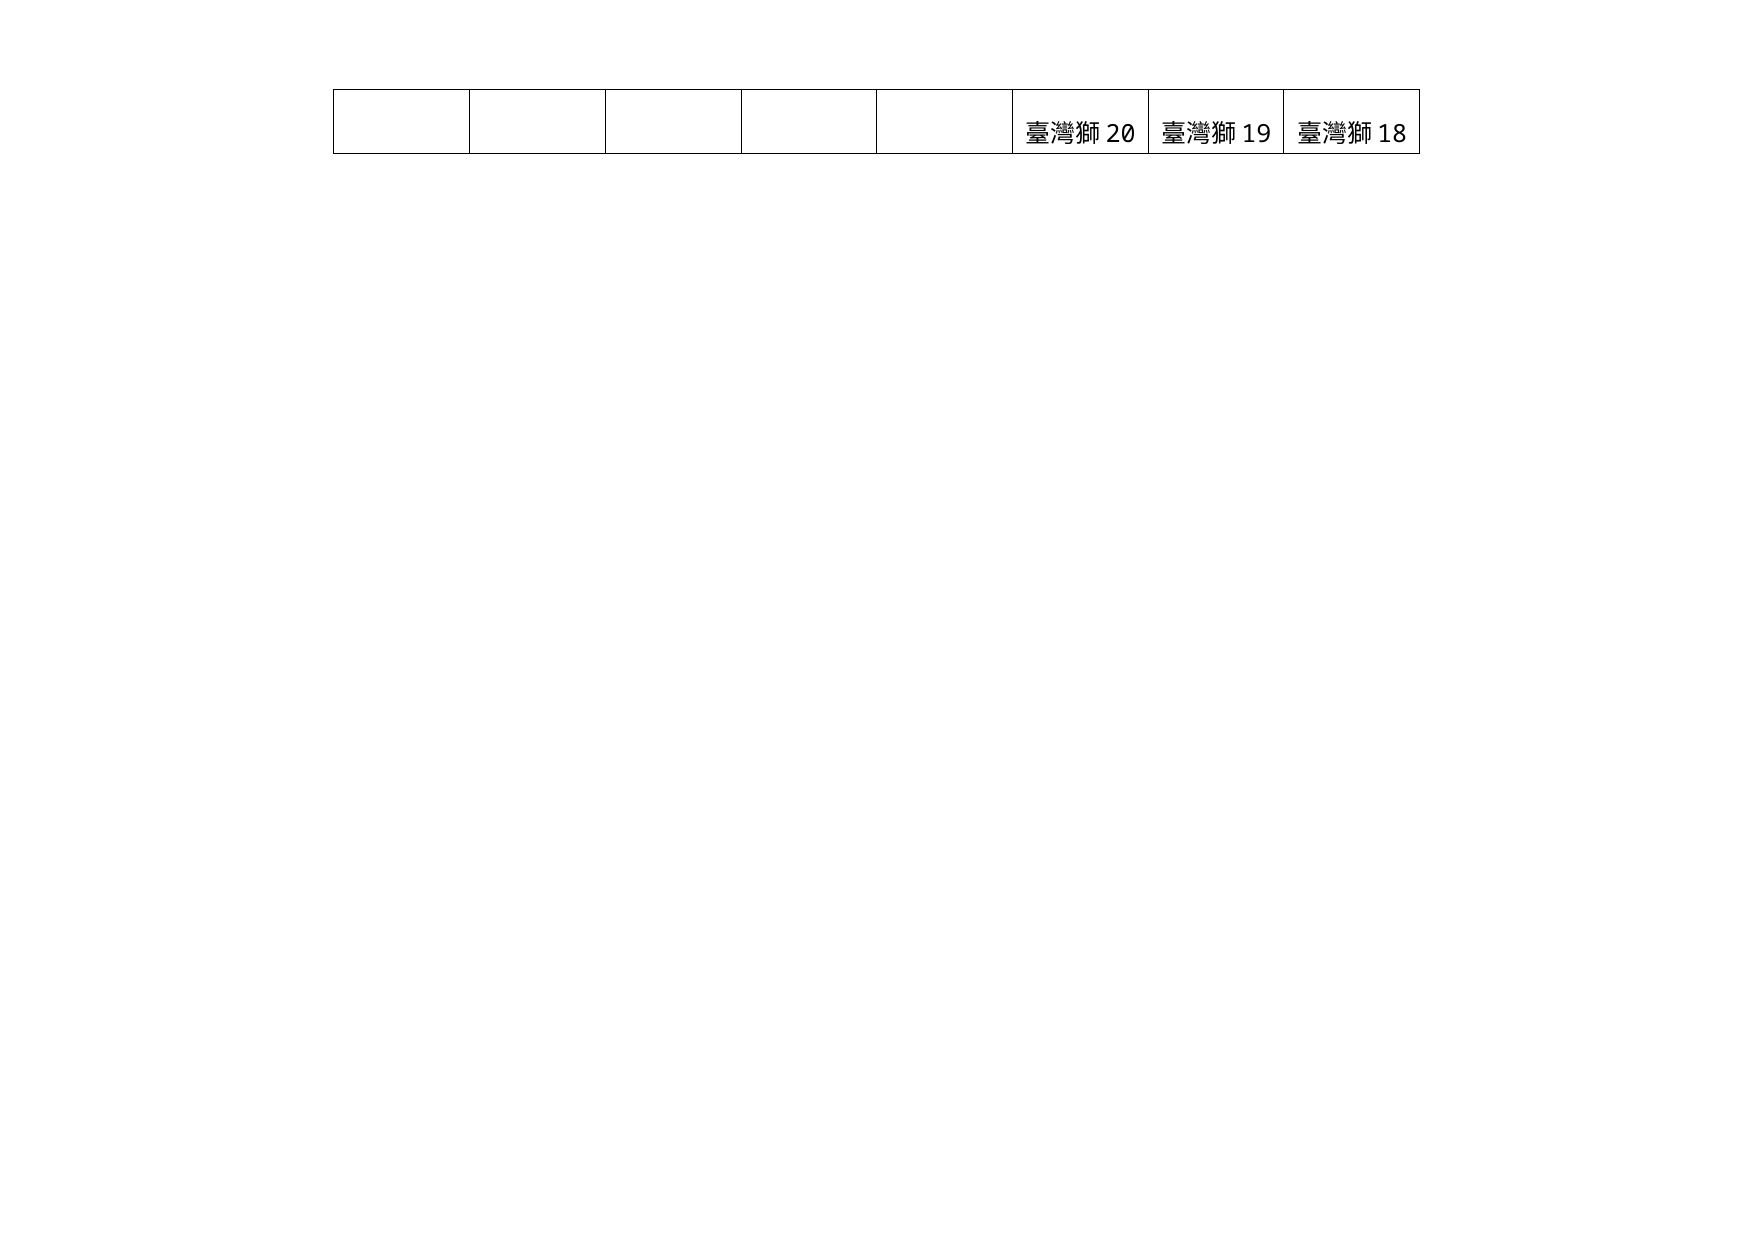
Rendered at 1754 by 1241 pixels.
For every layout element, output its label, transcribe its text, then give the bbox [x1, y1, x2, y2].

table_cell 臺灣獅19 [1149, 90, 1283, 152]
table_cell [1524, 89, 1577, 152]
table_cell [1420, 89, 1472, 152]
table_cell 臺灣獅18 [1284, 90, 1419, 152]
table_cell [334, 90, 469, 152]
table_cell [470, 90, 605, 152]
table_cell [606, 90, 741, 152]
table_cell [177, 89, 229, 152]
table_cell [1472, 89, 1524, 152]
table_cell 臺灣獅20 [1013, 90, 1148, 152]
table_cell [229, 89, 282, 152]
table_cell [742, 90, 876, 152]
table_cell [282, 89, 333, 152]
table_cell [877, 90, 1012, 152]
